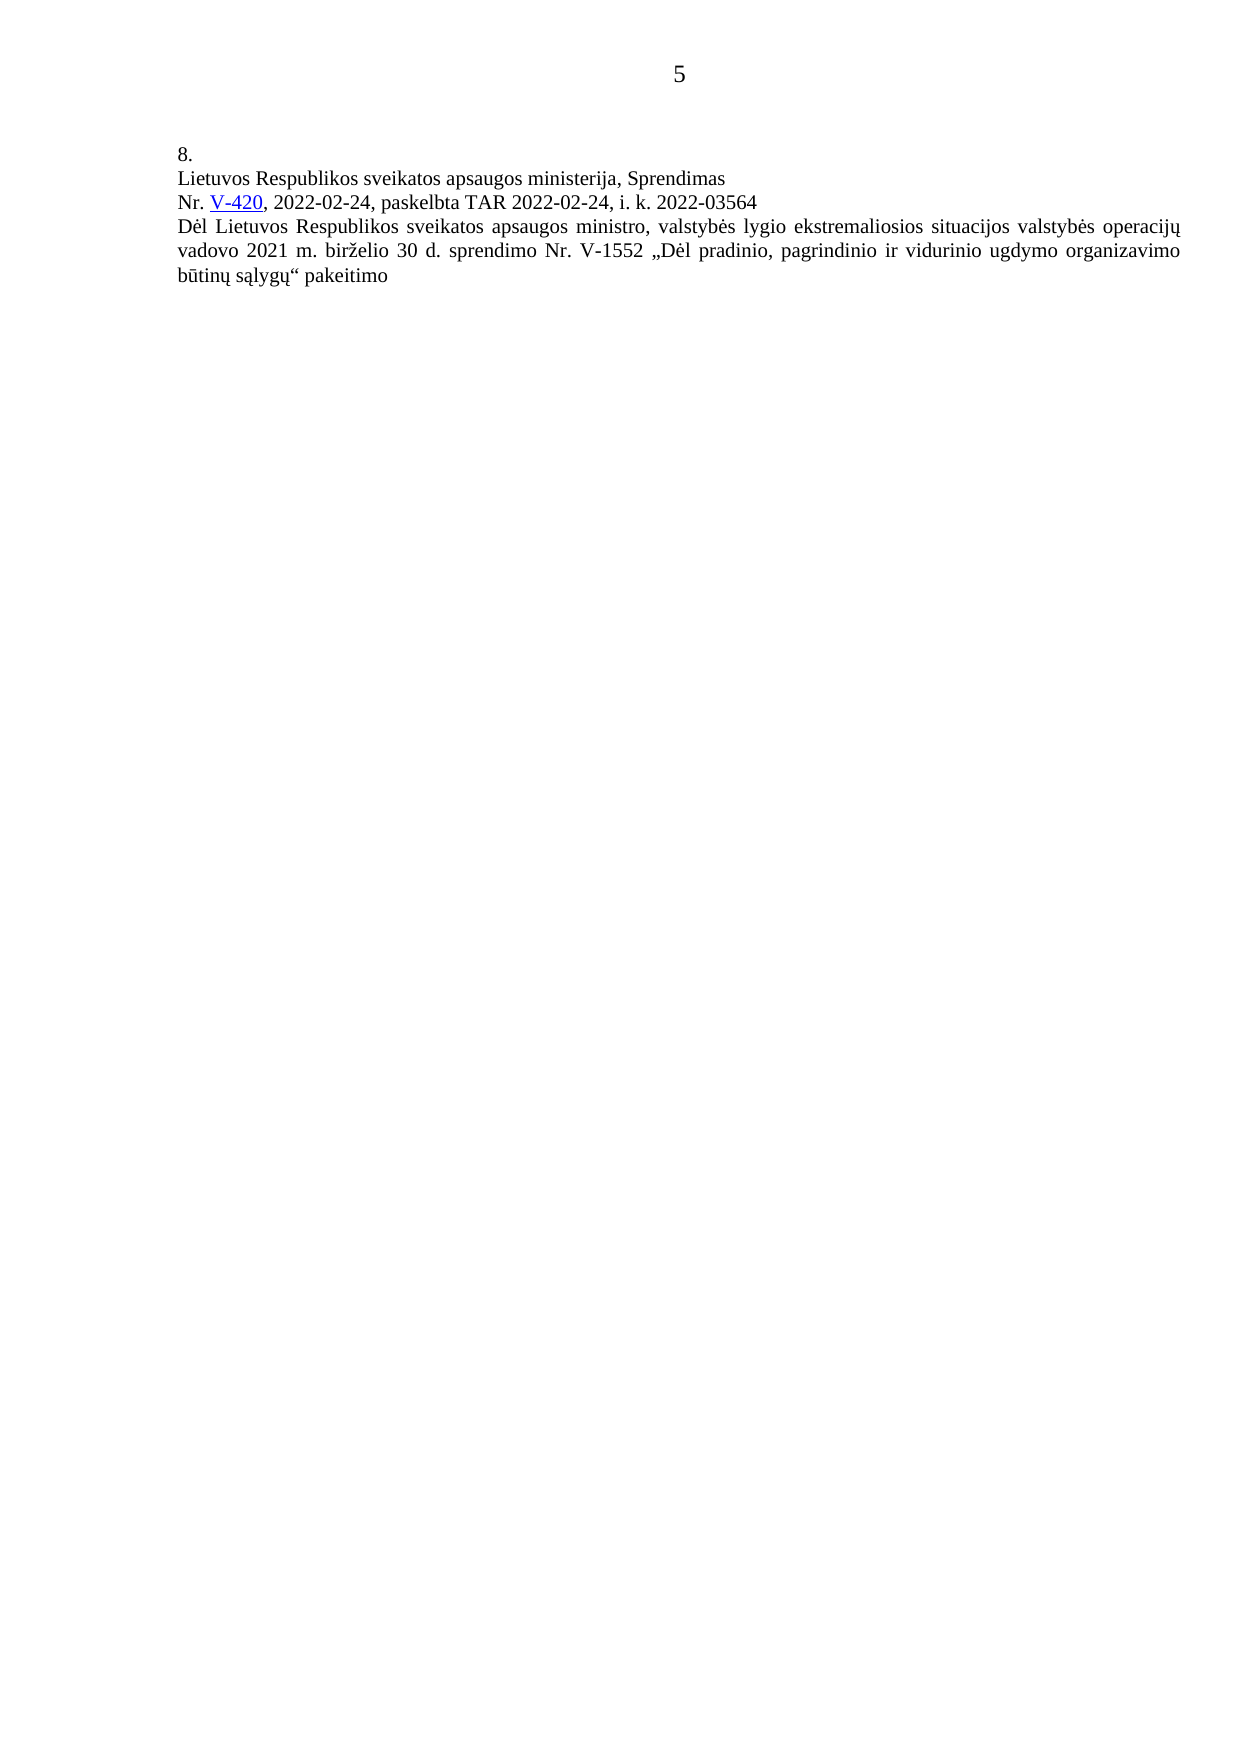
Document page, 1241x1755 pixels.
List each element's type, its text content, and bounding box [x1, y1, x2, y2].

text Nr. V-420, 2022-02-24, paskelbta TAR 2022-02-24, i. k. 2022-03564 [177, 190, 1181, 214]
text Lietuvos Respublikos sveikatos apsaugos ministerija, Sprendimas [177, 166, 1181, 190]
text Dėl Lietuvos Respublikos sveikatos apsaugos ministro, valstybės lygio ekstremaliosios situacijos valstybės operacijų vadovo 2021 m. birželio 30 d. sprendimo Nr. V-1552 „Dėl pradinio, pagrindinio ir vidurinio ugdymo organizavimo būtinų sąlygų“ pakeitimo [177, 214, 1181, 287]
text 8. [177, 142, 1181, 166]
